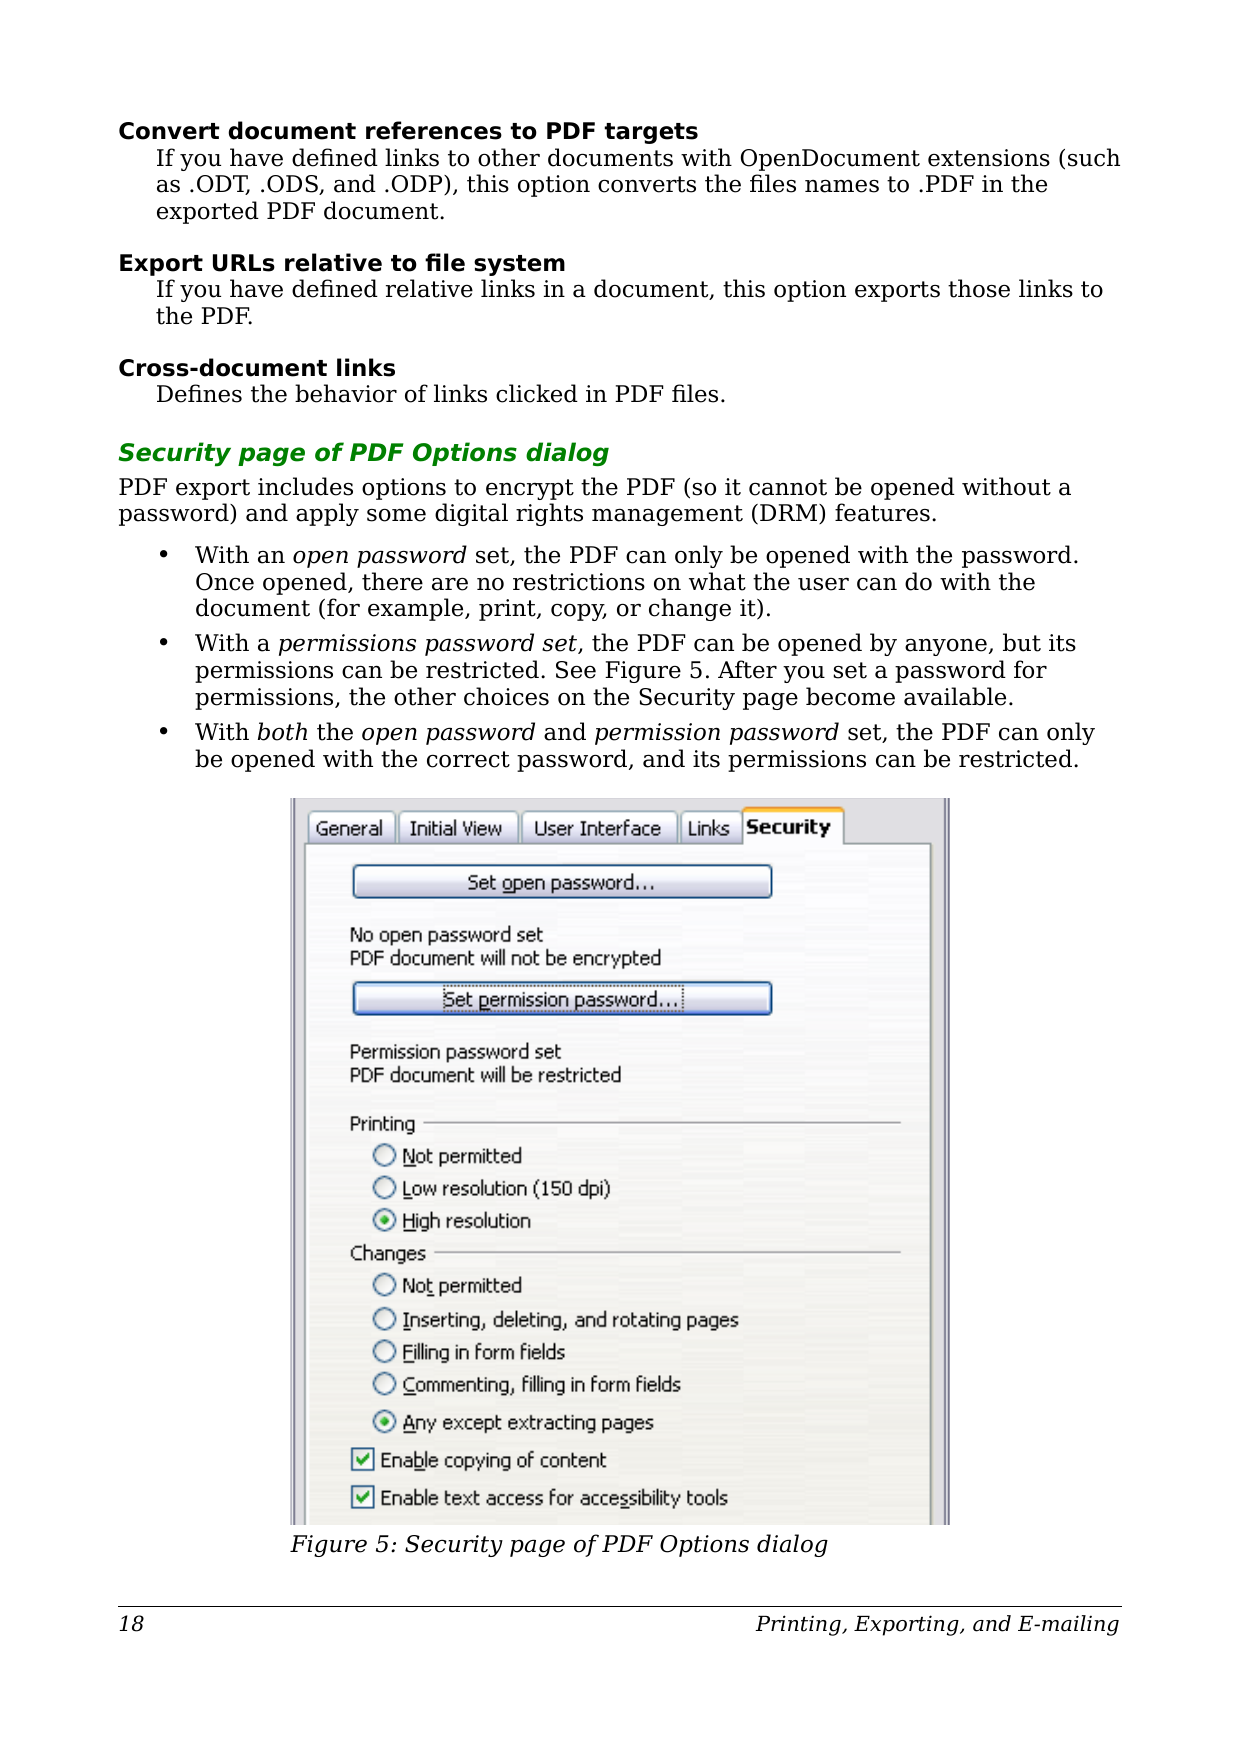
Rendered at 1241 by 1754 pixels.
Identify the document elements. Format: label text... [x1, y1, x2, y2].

text PDF export includes options to encrypt the PDF (so it cannot be opened without a password) and apply some digital rights management (DRM) features. [118, 474, 1122, 527]
text If you have defined relative links in a document, this option exports those links to the PDF. [156, 276, 1122, 330]
text Convert document references to PDF targets [118, 118, 1122, 145]
text If you have defined links to other documents with OpenDocument extensions (such as .ODT, .ODS, and .ODP), this option converts the files names to .PDF in the exported PDF document. [156, 145, 1122, 225]
text Export URLs relative to file system [118, 250, 1122, 276]
text Defines the behavior of links clicked in PDF files. [156, 381, 1122, 408]
list With an open password set, the PDF can only be opened with the password. Once opened, there are no restrictions on what the user can do with the document (for example, print, copy, or change it). [156, 540, 1122, 622]
list With both the open password and permission password set, the PDF can only be opened with the correct password, and its permissions can be restricted. [156, 717, 1122, 773]
subtitle Security page of PDF Options dialog [118, 439, 1122, 467]
list With a permissions password set, the PDF can be opened by anyone, but its permissions can be restricted. See Figure 5. After you set a password for permissions, the other choices on the Security page become available. [156, 628, 1122, 711]
text Cross-document links [118, 355, 1122, 381]
text Figure 5: Security page of PDF Options dialog [291, 1531, 949, 1558]
picture [290, 798, 950, 1525]
